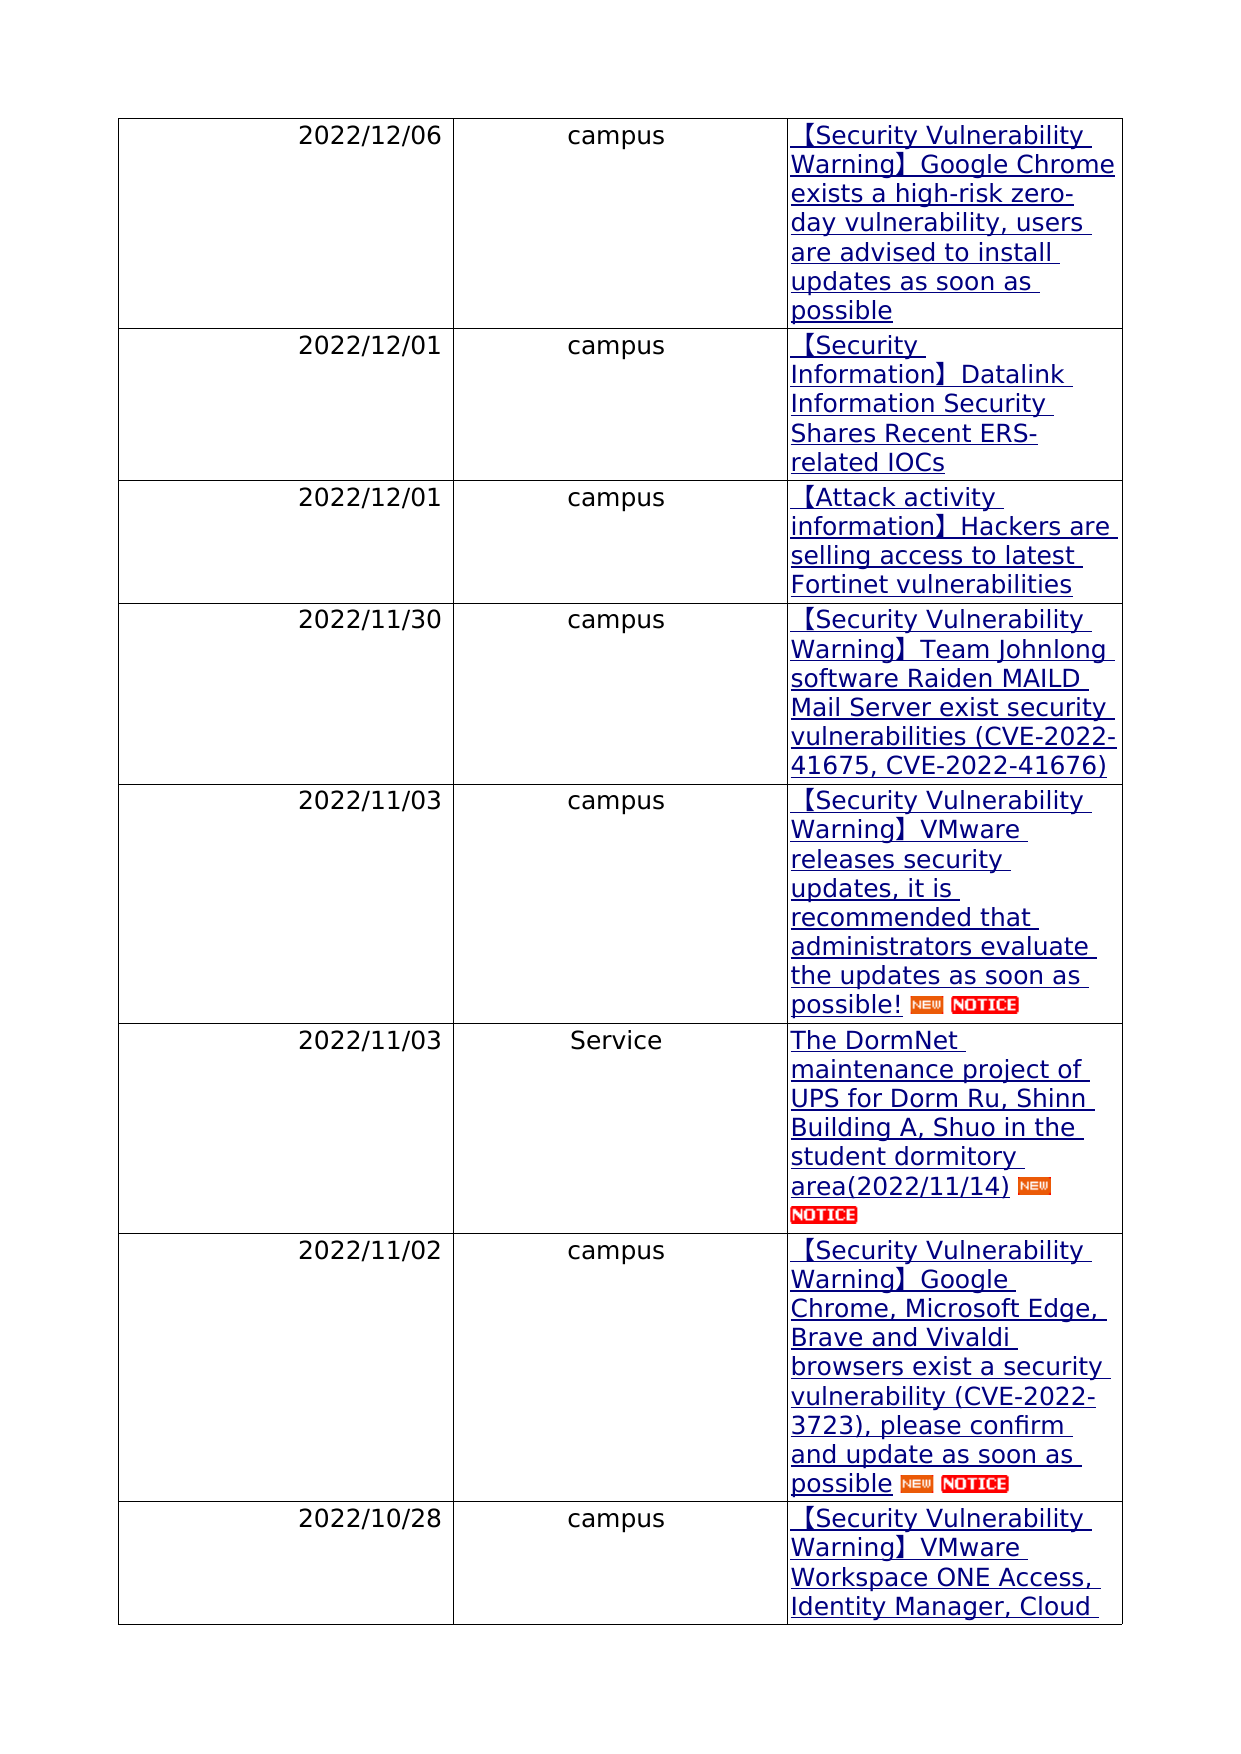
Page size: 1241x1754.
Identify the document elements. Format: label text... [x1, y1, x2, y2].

table_cell campus [454, 481, 787, 603]
picture [900, 1475, 934, 1493]
table_cell 【Security Vulnerability Warning】VMware Workspace ONE Access, Identity Manager, Cloud [788, 1502, 1122, 1624]
table_cell campus [454, 1234, 787, 1501]
table_cell 【Security Vulnerability Warning】Team Johnlong software Raiden MAILD Mail Server exist security vulnerabilities (CVE-2022-41675, CVE-2022-41676) [788, 604, 1122, 783]
table_cell Service [454, 1024, 787, 1233]
table_cell campus [454, 1502, 787, 1624]
table_cell 2022/11/30 [119, 604, 453, 783]
table_cell campus [454, 785, 787, 1023]
table_cell 2022/11/02 [119, 1234, 453, 1501]
table_cell campus [454, 119, 787, 328]
table_cell 2022/12/01 [119, 329, 453, 480]
picture [951, 996, 1019, 1014]
table_cell campus [454, 329, 787, 480]
picture [1018, 1177, 1051, 1195]
picture [910, 996, 944, 1014]
table_cell 2022/11/03 [119, 785, 453, 1023]
table_cell 【Security Information】Datalink Information Security Shares Recent ERS-related IOCs [788, 329, 1122, 480]
table_cell 2022/11/03 [119, 1024, 453, 1233]
table_cell campus [454, 604, 787, 783]
table_cell 【Attack activity information】Hackers are selling access to latest Fortinet vulnerabilities [788, 481, 1122, 603]
table_cell 【Security Vulnerability Warning】Google Chrome, Microsoft Edge, Brave and Vivaldi browsers exist a security vulnerability (CVE-2022-3723), please confirm and update as soon as possible [788, 1234, 1122, 1501]
table_cell 2022/12/06 [119, 119, 453, 328]
picture [941, 1475, 1009, 1493]
table_cell 【Security Vulnerability Warning】Google Chrome exists a high-risk zero-day vulnerability, users are advised to install updates as soon as possible [788, 119, 1122, 328]
table_cell 2022/10/28 [119, 1502, 453, 1624]
table_cell 【Security Vulnerability Warning】VMware releases security updates, it is recommended that administrators evaluate the updates as soon as possible! [788, 785, 1122, 1023]
table_cell The DormNet maintenance project of UPS for Dorm Ru, Shinn Building A, Shuo in the student dormitory area(2022/11/14) [788, 1024, 1122, 1233]
table_cell 2022/12/01 [119, 481, 453, 603]
picture [790, 1206, 858, 1224]
